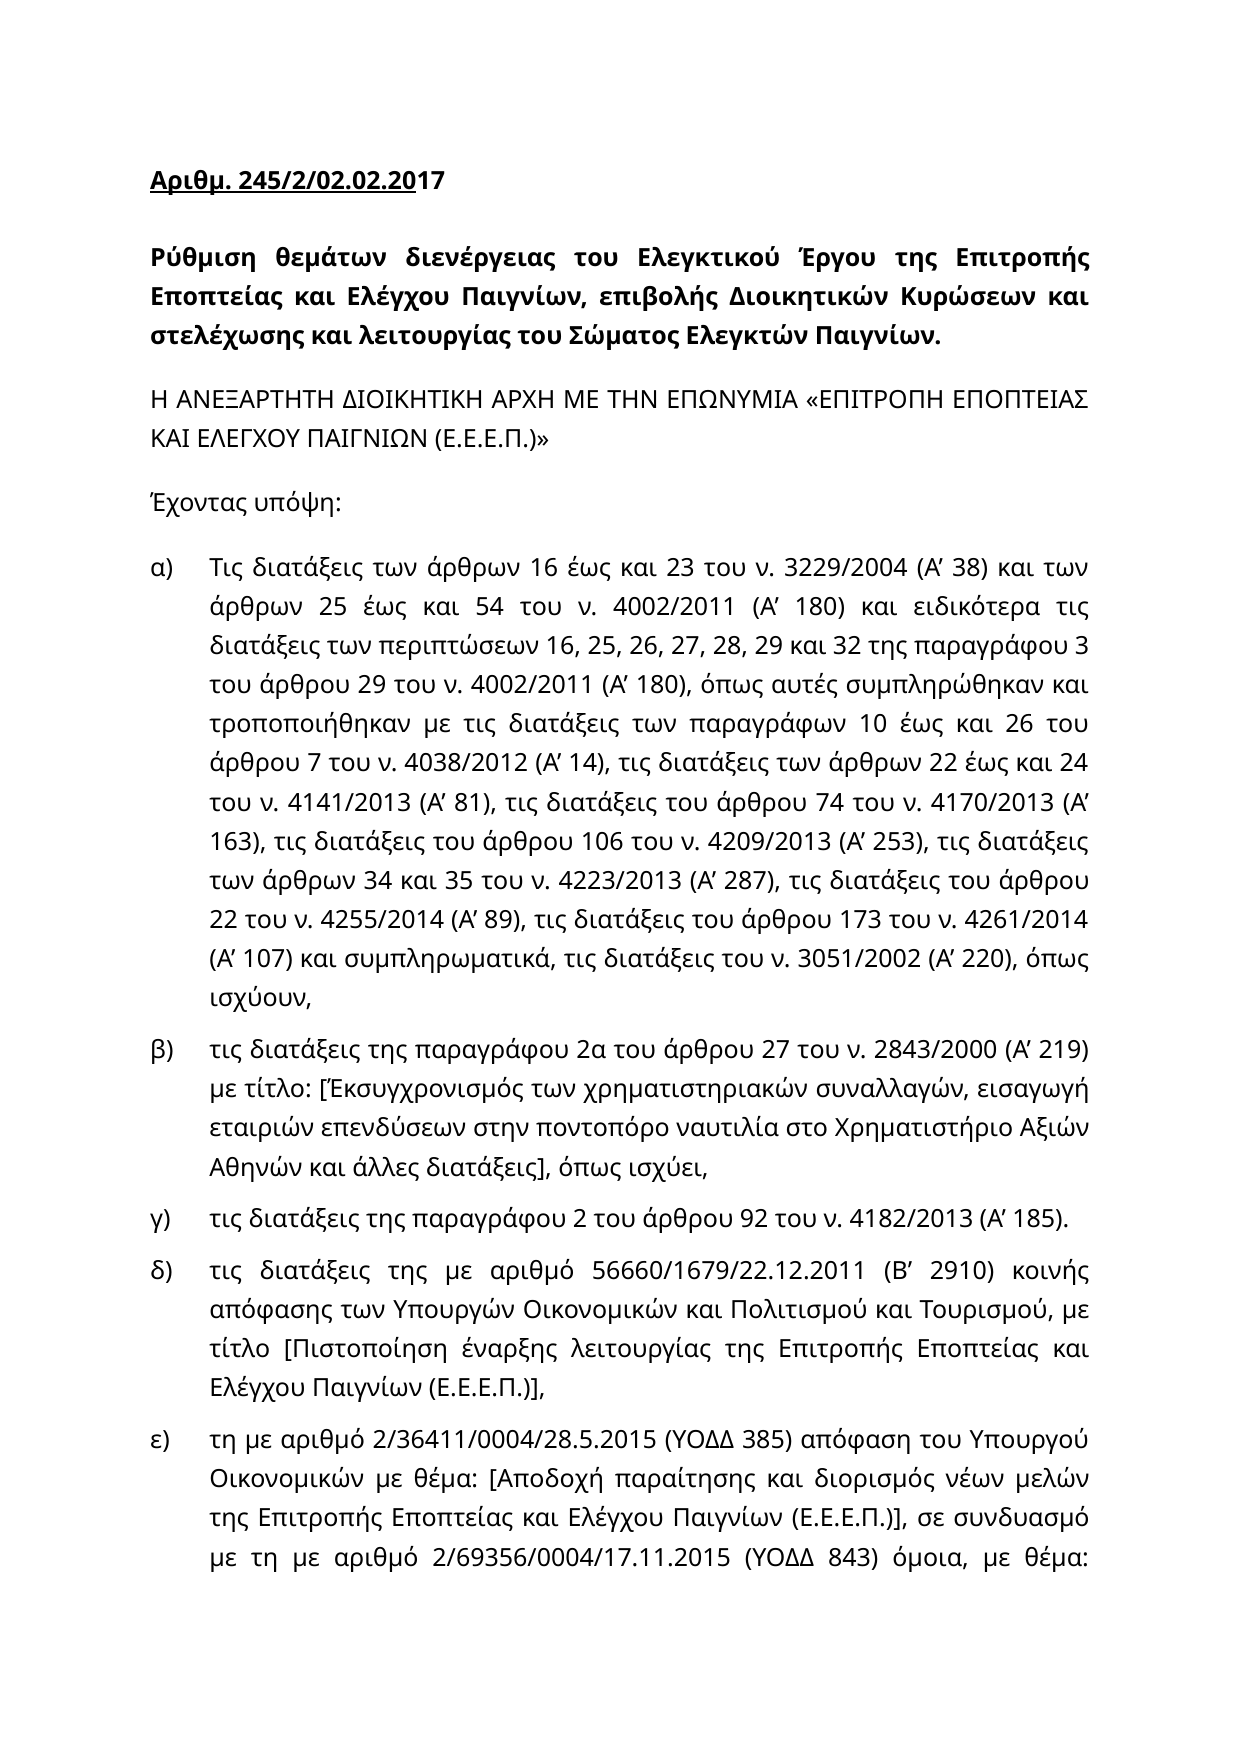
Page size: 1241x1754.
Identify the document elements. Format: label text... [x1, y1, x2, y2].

list ε) τη με αριθμό 2/36411/0004/28.5.2015 (ΥΟΔΔ 385) απόφαση του Υπουργού Οικονομικών με θέμα: [Αποδοχή παραίτησης και διορισμός νέων μελών της Επιτροπής Εποπτείας και Ελέγχου Παιγνίων (Ε.Ε.Ε.Π.)], σε συνδυασμό με τη με αριθμό 2/69356/0004/17.11.2015 (ΥΟΔΔ 843) όμοια, με θέμα: [150, 1422, 1090, 1573]
text Η ΑΝΕΞΑΡΤΗΤΗ ΔΙΟΙΚΗΤΙΚΗ ΑΡΧΗ ΜΕ ΤΗΝ ΕΠΩΝΥΜΙΑ «ΕΠΙΤΡΟΠΗ ΕΠΟΠΤΕΙΑΣ ΚΑΙ ΕΛΕΓΧΟΥ ΠΑΙΓΝΙΩΝ (Ε.Ε.Ε.Π.)» [150, 382, 1090, 455]
list δ) τις διατάξεις της με αριθμό 56660/1679/22.12.2011 (Β’ 2910) κοινής απόφασης των Υπουργών Οικονομικών και Πολιτισμού και Τουρισμού, με τίτλο [Πιστοποίηση έναρξης λειτουργίας της Επιτροπής Εποπτείας και Ελέγχου Παιγνίων (Ε.Ε.Ε.Π.)], [150, 1252, 1090, 1404]
title Αριθμ. 245/2/02.02.2017 [150, 162, 1090, 197]
list γ) τις διατάξεις της παραγράφου 2 του άρθρου 92 του ν. 4182/2013 (Α’ 185). [150, 1201, 1090, 1235]
text Έχοντας υπόψη: [150, 485, 1090, 519]
list α) Τις διατάξεις των άρθρων 16 έως και 23 του ν. 3229/2004 (Α’ 38) και των άρθρων 25 έως και 54 του ν. 4002/2011 (Α’ 180) και ειδικότερα τις διατάξεις των περιπτώσεων 16, 25, 26, 27, 28, 29 και 32 της παραγράφου 3 του άρθρου 29 του ν. 4002/2011 (Α’ 180), όπως αυτές συμπληρώθηκαν και τροποποιήθηκαν με τις διατάξεις των παραγράφων 10 έως και 26 του άρθρου 7 του ν. 4038/2012 (Α’ 14), τις διατάξεις των άρθρων 22 έως και 24 του ν. 4141/2013 (Α’ 81), τις διατάξεις του άρθρου 74 του ν. 4170/2013 (Α’ 163), τις διατάξεις του άρθρου 106 του ν. 4209/2013 (Α’ 253), τις διατάξεις των άρθρων 34 και 35 του ν. 4223/2013 (Α’ 287), τις διατάξεις του άρθρου 22 του ν. 4255/2014 (Α’ 89), τις διατάξεις του άρθρου 173 του ν. 4261/2014 (Α’ 107) και συμπληρωματικά, τις διατάξεις του ν. 3051/2002 (Α’ 220), όπως ισχύουν, [150, 549, 1090, 1014]
text Ρύθμιση θεμάτων διενέργειας του Ελεγκτικού Έργου της Επιτροπής Εποπτείας και Ελέγχου Παιγνίων, επιβολής Διοικητικών Κυρώσεων και στελέχωσης και λειτουργίας του Σώματος Ελεγκτών Παιγνίων. [150, 239, 1090, 352]
list β) τις διατάξεις της παραγράφου 2α του άρθρου 27 του ν. 2843/2000 (Α’ 219) με τίτλο: [Έκσυγχρονισμός των χρηματιστηριακών συναλλαγών, εισαγωγή εταιριών επενδύσεων στην ποντοπόρο ναυτιλία στο Χρηματιστήριο Αξιών Αθηνών και άλλες διατάξεις], όπως ισχύει, [150, 1032, 1090, 1183]
